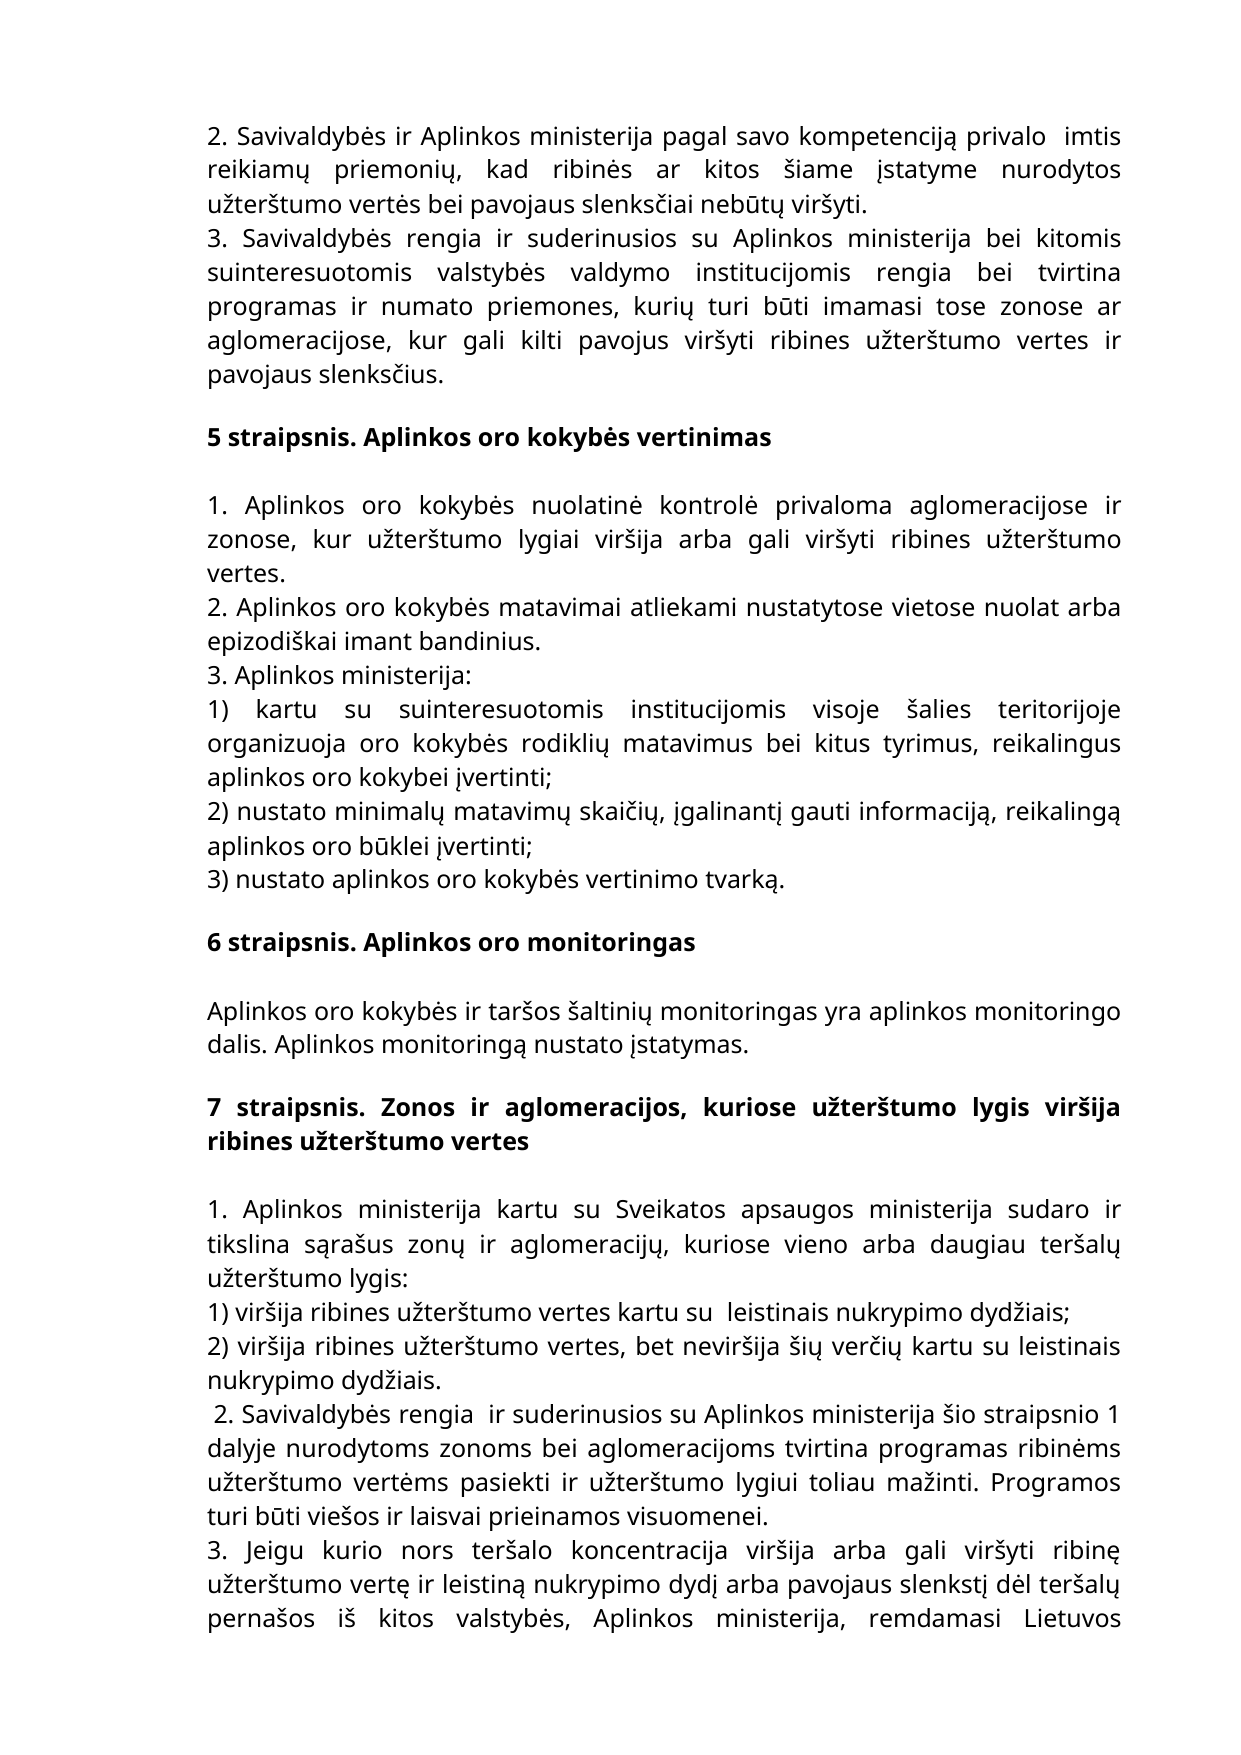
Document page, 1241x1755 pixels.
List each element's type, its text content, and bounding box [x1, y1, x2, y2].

text 1. Aplinkos ministerija kartu su Sveikatos apsaugos ministerija sudaro ir tikslina sąrašus zonų ir aglomeracijų, kuriose vieno arba daugiau teršalų užterštumo lygis: [207, 1192, 1122, 1294]
text 3. Jeigu kurio nors teršalo koncentracija viršija arba gali viršyti ribinę užterštumo vertę ir leistiną nukrypimo dydį arba pavojaus slenkstį dėl teršalų pernašos iš kitos valstybės, Aplinkos ministerija, remdamasi Lietuvos [207, 1533, 1122, 1635]
text 2. Aplinkos oro kokybės matavimai atliekami nustatytose vietose nuolat arba epizodiškai imant bandinius. [207, 590, 1122, 658]
text 7 straipsnis. Zonos ir aglomeracijos, kuriose užterštumo lygis viršija ribines užterštumo vertes [207, 1090, 1122, 1158]
text 3. Savivaldybės rengia ir suderinusios su Aplinkos ministerija bei kitomis suinteresuotomis valstybės valdymo institucijomis rengia bei tvirtina programas ir numato priemones, kurių turi būti imamasi tose zonose ar aglomeracijose, kur gali kilti pavojus viršyti ribines užterštumo vertes ir pavojaus slenksčius. [207, 220, 1122, 391]
text 3) nustato aplinkos oro kokybės vertinimo tvarką. [207, 862, 1122, 896]
text 1. Aplinkos oro kokybės nuolatinė kontrolė privaloma aglomeracijose ir zonose, kur užterštumo lygiai viršija arba gali viršyti ribines užterštumo vertes. [207, 487, 1122, 590]
text 3. Aplinkos ministerija: [207, 658, 1122, 692]
text 2) nustato minimalų matavimų skaičių, įgalinantį gauti informaciją, reikalingą aplinkos oro būklei įvertinti; [207, 794, 1122, 862]
text 2. Savivaldybės ir Aplinkos ministerija pagal savo kompetenciją privalo imtis reikiamų priemonių, kad ribinės ar kitos šiame įstatyme nurodytos užterštumo vertės bei pavojaus slenksčiai nebūtų viršyti. [207, 118, 1122, 220]
text 6 straipsnis. Aplinkos oro monitoringas [207, 925, 1122, 959]
text Aplinkos oro kokybės ir taršos šaltinių monitoringas yra aplinkos monitoringo dalis. Aplinkos monitoringą nustato įstatymas. [207, 993, 1122, 1061]
text 2) viršija ribines užterštumo vertes, bet neviršija šių verčių kartu su leistinais nukrypimo dydžiais. [207, 1328, 1122, 1397]
text 5 straipsnis. Aplinkos oro kokybės vertinimas [207, 419, 1122, 453]
text 2. Savivaldybės rengia ir suderinusios su Aplinkos ministerija šio straipsnio 1 dalyje nurodytoms zonoms bei aglomeracijoms tvirtina programas ribinėms užterštumo vertėms pasiekti ir užterštumo lygiui toliau mažinti. Programos turi būti viešos ir laisvai prieinamos visuomenei. [207, 1397, 1122, 1533]
text 1) viršija ribines užterštumo vertes kartu su leistinais nukrypimo dydžiais; [207, 1294, 1122, 1328]
text 1) kartu su suinteresuotomis institucijomis visoje šalies teritorijoje organizuoja oro kokybės rodiklių matavimus bei kitus tyrimus, reikalingus aplinkos oro kokybei įvertinti; [207, 692, 1122, 794]
